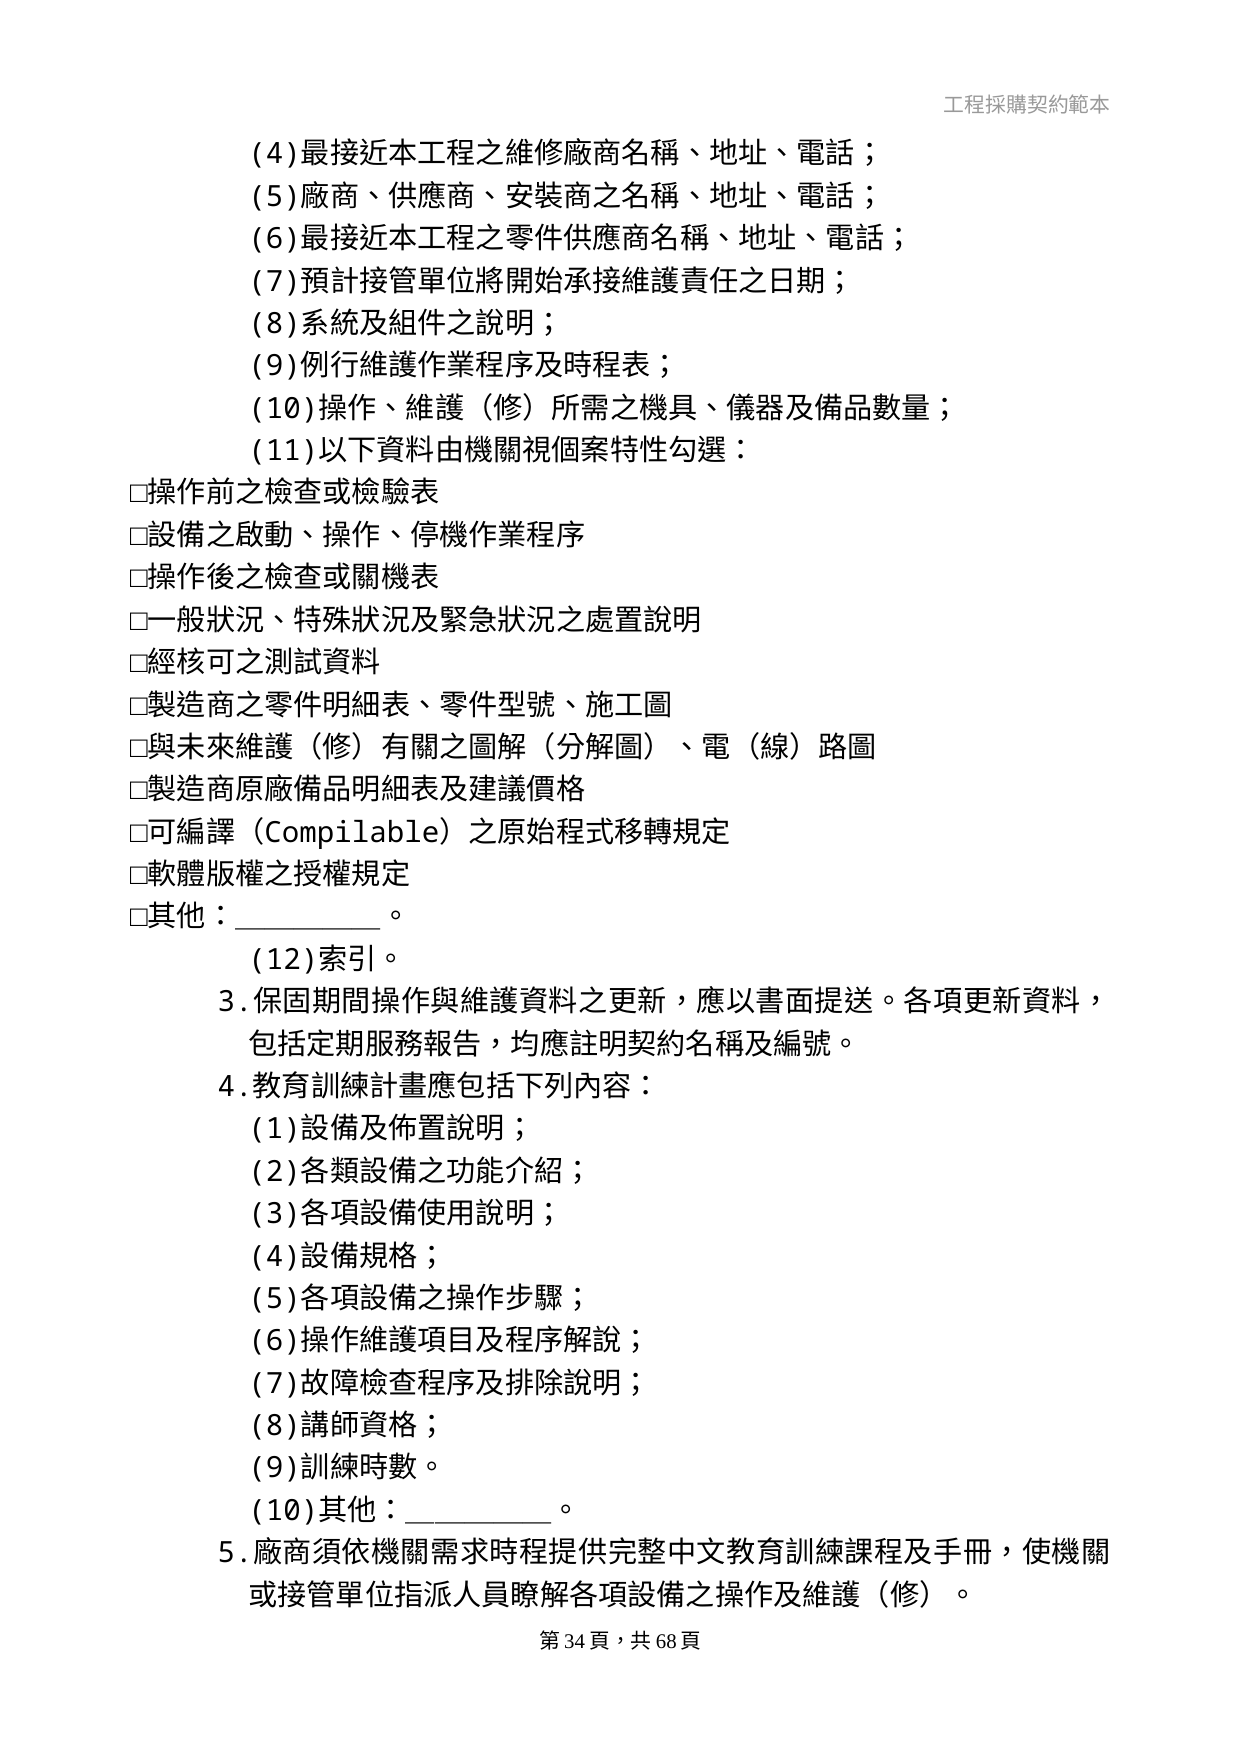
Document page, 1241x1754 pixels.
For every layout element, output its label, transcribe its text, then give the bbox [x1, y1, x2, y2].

text (3)各項設備使用說明； [248, 1190, 1110, 1232]
text (4)設備規格； [248, 1232, 1110, 1274]
text □製造商原廠備品明細表及建議價格 [130, 766, 1110, 808]
text □操作後之檢查或關機表 [130, 554, 1110, 596]
text (9)訓練時數。 [248, 1444, 1110, 1486]
text (8)系統及組件之說明； [248, 299, 1110, 342]
text (2)各類設備之功能介紹； [248, 1147, 1110, 1190]
text (6)最接近本工程之零件供應商名稱、地址、電話； [248, 215, 1110, 257]
text (7)預計接管單位將開始承接維護責任之日期； [248, 257, 1110, 299]
text □與未來維護（修）有關之圖解（分解圖）、電（線）路圖 [130, 723, 1110, 766]
text 4.教育訓練計畫應包括下列內容： [217, 1062, 1110, 1105]
text (10)操作、維護（修）所需之機具、儀器及備品數量； [248, 384, 1110, 427]
text (6)操作維護項目及程序解說； [248, 1317, 1110, 1359]
text □可編譯（Compilable）之原始程式移轉規定 [130, 808, 1110, 851]
text □製造商之零件明細表、零件型號、施工圖 [130, 681, 1110, 723]
text (7)故障檢查程序及排除說明； [248, 1359, 1110, 1402]
text (1)設備及佈置說明； [248, 1105, 1110, 1147]
text (4)最接近本工程之維修廠商名稱、地址、電話； [248, 130, 1110, 172]
text □設備之啟動、操作、停機作業程序 [130, 511, 1110, 554]
text (12)索引。 [248, 935, 1110, 978]
text 5.廠商須依機關需求時程提供完整中文教育訓練課程及手冊，使機關或接管單位指派人員瞭解各項設備之操作及維護（修）。 [217, 1529, 1110, 1613]
text □一般狀況、特殊狀況及緊急狀況之處置說明 [130, 596, 1110, 639]
text (11)以下資料由機關視個案特性勾選： [248, 427, 1110, 469]
text (5)廠商、供應商、安裝商之名稱、地址、電話； [248, 172, 1110, 215]
text □操作前之檢查或檢驗表 [130, 469, 1110, 511]
text □軟體版權之授權規定 [130, 851, 1110, 893]
text (8)講師資格； [248, 1402, 1110, 1444]
text □經核可之測試資料 [130, 639, 1110, 681]
text (10)其他：＿＿＿＿＿。 [248, 1486, 1110, 1529]
text □其他：＿＿＿＿＿。 [130, 893, 1110, 935]
text (5)各項設備之操作步驟； [248, 1274, 1110, 1317]
text 3.保固期間操作與維護資料之更新，應以書面提送。各項更新資料，包括定期服務報告，均應註明契約名稱及編號。 [217, 978, 1110, 1062]
text (9)例行維護作業程序及時程表； [248, 342, 1110, 384]
